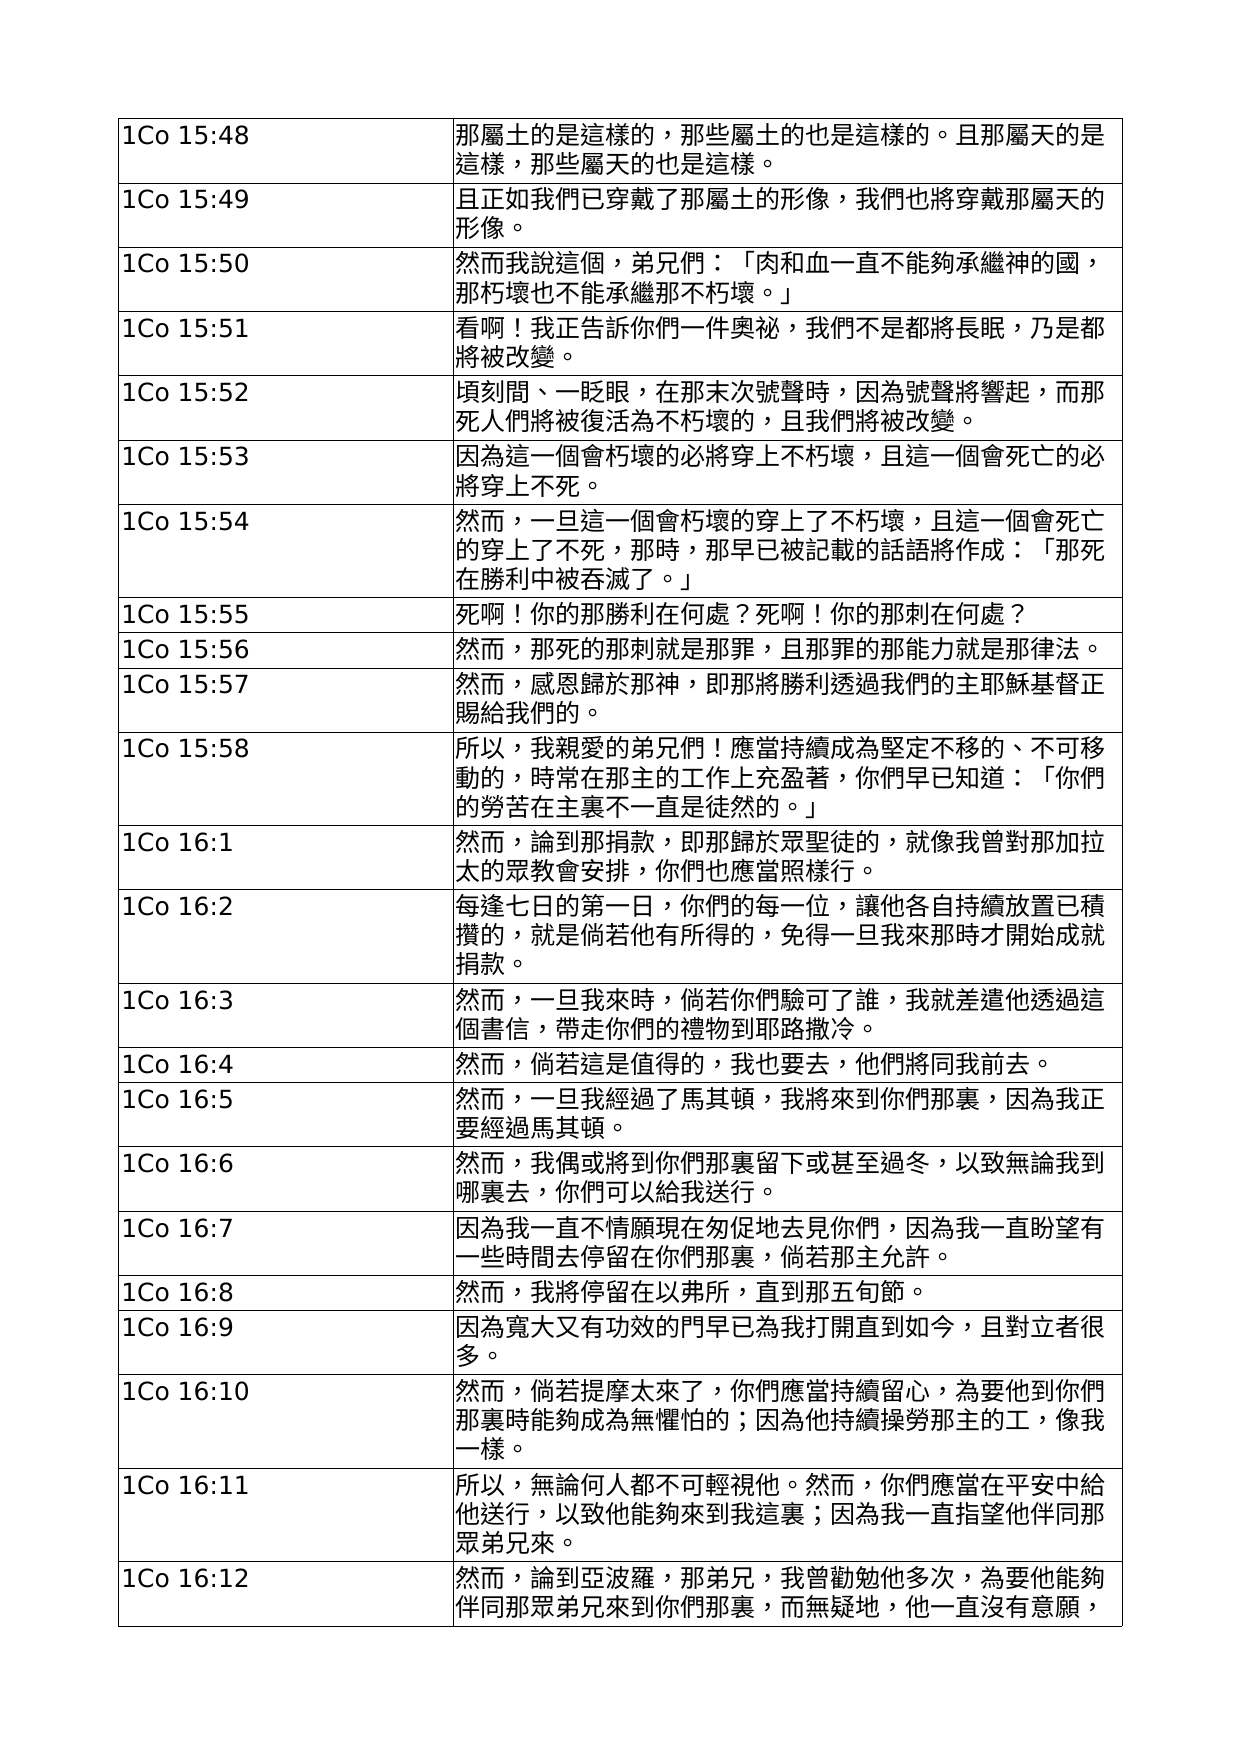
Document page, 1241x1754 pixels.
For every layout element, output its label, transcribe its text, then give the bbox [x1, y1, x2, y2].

table_cell 看啊！我正告訴你們一件奧祕，我們不是都將長眠，乃是都將被改變。 [454, 312, 1122, 375]
table_cell 1Co 16:1 [119, 826, 453, 889]
table_cell 1Co 16:10 [119, 1375, 453, 1468]
table_cell 1Co 16:12 [119, 1562, 453, 1626]
table_cell 每逢七日的第一日，你們的每一位，讓他各自持續放置已積攢的，就是倘若他有所得的，免得一旦我來那時才開始成就捐款。 [454, 890, 1122, 983]
table_cell 然而，論到亞波羅，那弟兄，我曾勸勉他多次，為要他能夠伴同那眾弟兄來到你們那裏，而無疑地，他一直沒有意願， [454, 1562, 1122, 1626]
table_cell 因為我一直不情願現在匆促地去見你們，因為我一直盼望有一些時間去停留在你們那裏，倘若那主允許。 [454, 1212, 1122, 1275]
table_cell 那屬土的是這樣的，那些屬土的也是這樣的。且那屬天的是這樣，那些屬天的也是這樣。 [454, 119, 1122, 182]
table_cell 1Co 15:57 [119, 669, 453, 732]
table_cell 1Co 16:2 [119, 890, 453, 983]
table_cell 1Co 16:9 [119, 1311, 453, 1374]
table_cell 然而，一旦我經過了馬其頓，我將來到你們那裏，因為我正要經過馬其頓。 [454, 1083, 1122, 1146]
table_cell 因為這一個會朽壞的必將穿上不朽壞，且這一個會死亡的必將穿上不死。 [454, 441, 1122, 504]
table_cell 1Co 15:54 [119, 505, 453, 597]
table_cell 1Co 15:58 [119, 733, 453, 825]
table_cell 然而，一旦這一個會朽壞的穿上了不朽壞，且這一個會死亡的穿上了不死，那時，那早已被記載的話語將作成：「那死在勝利中被吞滅了。」 [454, 505, 1122, 597]
table_cell 然而，我偶或將到你們那裏留下或甚至過冬，以致無論我到哪裏去，你們可以給我送行。 [454, 1147, 1122, 1211]
table_cell 1Co 15:50 [119, 248, 453, 311]
table_cell 頃刻間、一眨眼，在那末次號聲時，因為號聲將響起，而那死人們將被復活為不朽壞的，且我們將被改變。 [454, 376, 1122, 439]
table_cell 然而，一旦我來時，倘若你們驗可了誰，我就差遣他透過這個書信，帶走你們的禮物到耶路撒冷。 [454, 984, 1122, 1047]
table_cell 1Co 16:7 [119, 1212, 453, 1275]
table_cell 因為寬大又有功效的門早已為我打開直到如今，且對立者很多。 [454, 1311, 1122, 1374]
table_cell 1Co 15:51 [119, 312, 453, 375]
table_cell 1Co 16:8 [119, 1276, 453, 1310]
table_cell 1Co 15:56 [119, 633, 453, 667]
table_cell 1Co 16:5 [119, 1083, 453, 1146]
table_cell 然而，感恩歸於那神，即那將勝利透過我們的主耶穌基督正賜給我們的。 [454, 669, 1122, 732]
table_cell 1Co 15:52 [119, 376, 453, 439]
table_cell 1Co 15:48 [119, 119, 453, 182]
table_cell 1Co 16:4 [119, 1048, 453, 1082]
table_cell 1Co 15:55 [119, 598, 453, 632]
table_cell 所以，無論何人都不可輕視他。然而，你們應當在平安中給他送行，以致他能夠來到我這裏；因為我一直指望他伴同那眾弟兄來。 [454, 1469, 1122, 1561]
table_cell 然而，論到那捐款，即那歸於眾聖徒的，就像我曾對那加拉太的眾教會安排，你們也應當照樣行。 [454, 826, 1122, 889]
table_cell 然而，我將停留在以弗所，直到那五旬節。 [454, 1276, 1122, 1310]
table_cell 1Co 16:3 [119, 984, 453, 1047]
table_cell 1Co 16:11 [119, 1469, 453, 1561]
table_cell 且正如我們已穿戴了那屬土的形像，我們也將穿戴那屬天的形像。 [454, 184, 1122, 247]
table_cell 然而，倘若提摩太來了，你們應當持續留心，為要他到你們那裏時能夠成為無懼怕的；因為他持續操勞那主的工，像我一樣。 [454, 1375, 1122, 1468]
table_cell 然而，那死的那刺就是那罪，且那罪的那能力就是那律法。 [454, 633, 1122, 667]
table_cell 1Co 15:53 [119, 441, 453, 504]
table_cell 1Co 16:6 [119, 1147, 453, 1211]
table_cell 然而我說這個，弟兄們：「肉和血一直不能夠承繼神的國，那朽壞也不能承繼那不朽壞。」 [454, 248, 1122, 311]
table_cell 然而，倘若這是值得的，我也要去，他們將同我前去。 [454, 1048, 1122, 1082]
table_cell 1Co 15:49 [119, 184, 453, 247]
table_cell 死啊！你的那勝利在何處？死啊！你的那刺在何處？ [454, 598, 1122, 632]
table_cell 所以，我親愛的弟兄們！應當持續成為堅定不移的、不可移動的，時常在那主的工作上充盈著，你們早已知道：「你們的勞苦在主裏不一直是徒然的。」 [454, 733, 1122, 825]
